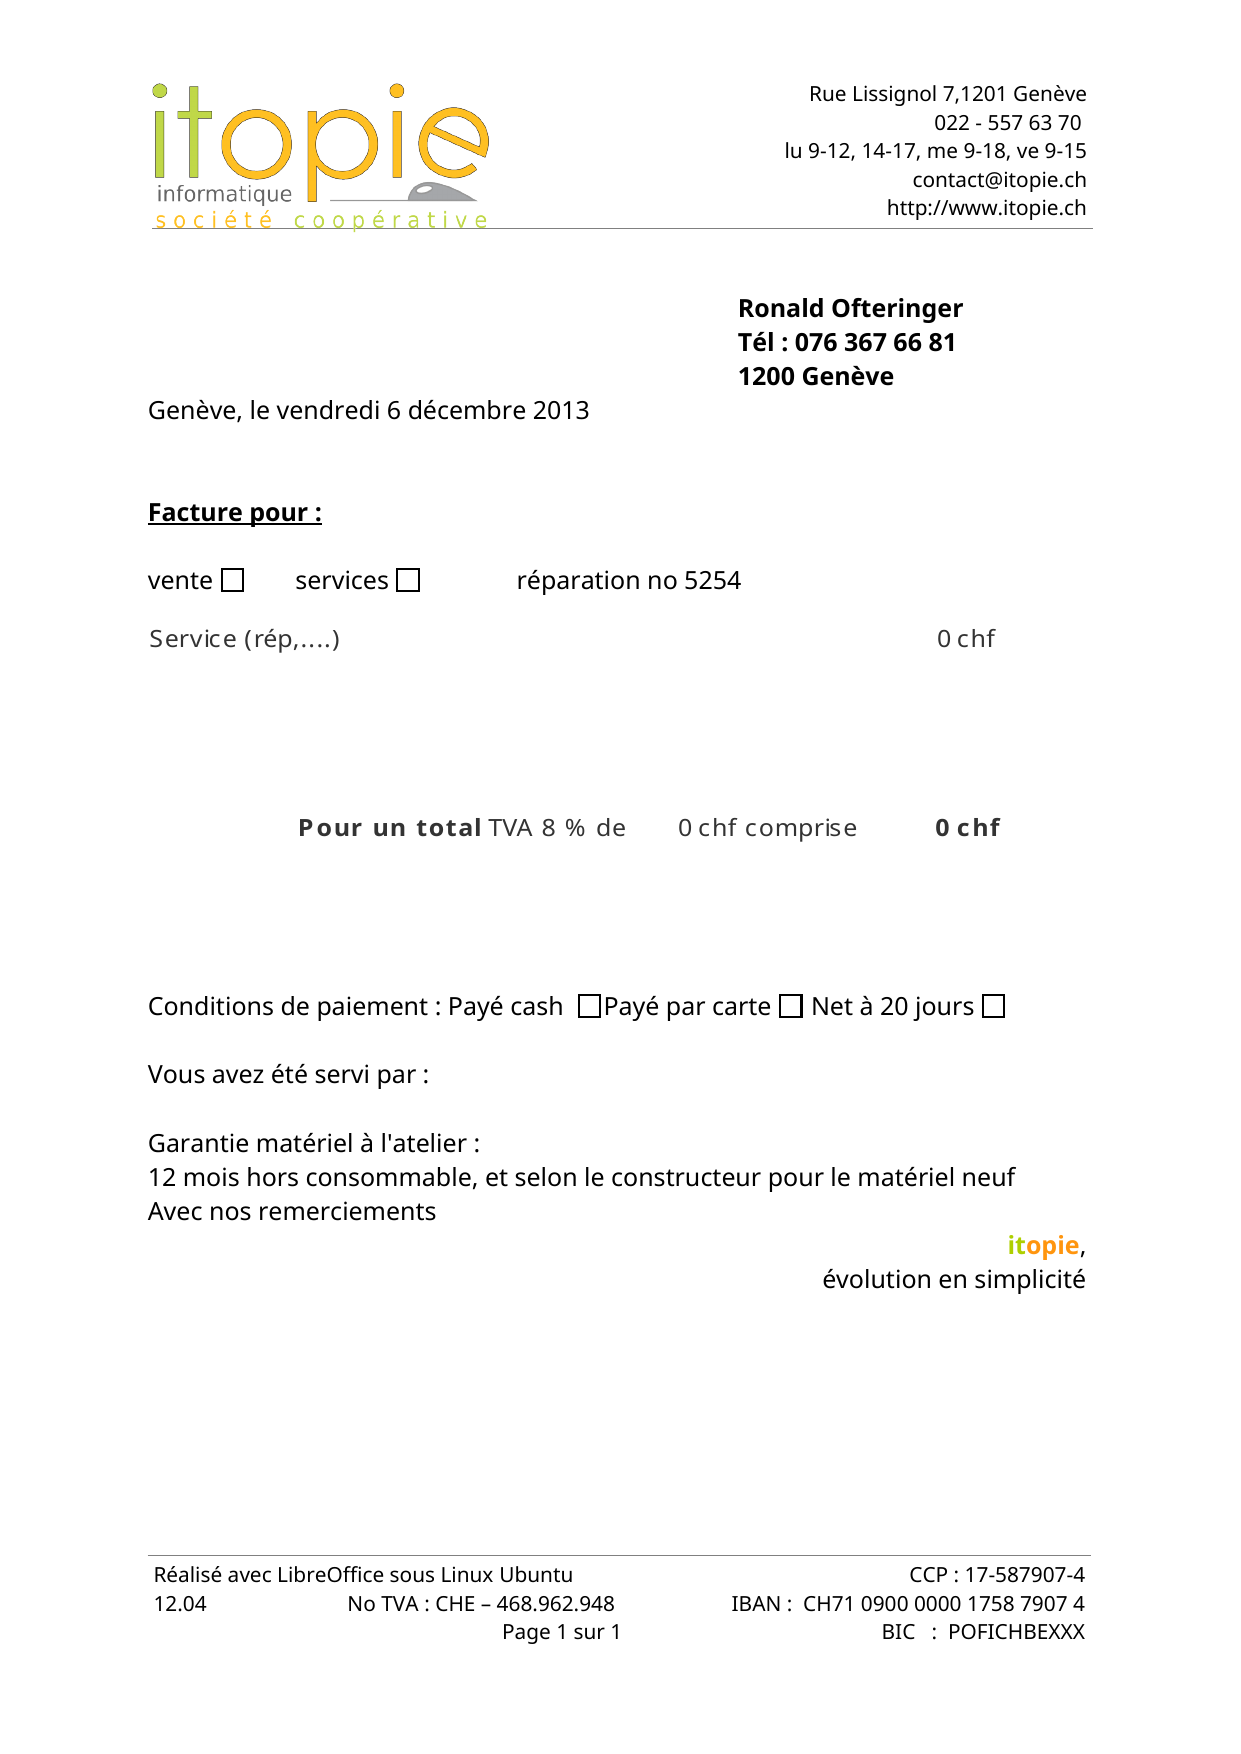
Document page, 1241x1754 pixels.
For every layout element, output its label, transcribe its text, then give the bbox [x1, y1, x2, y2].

text Facture pour : [148, 495, 1093, 529]
text Garantie matériel à l'atelier : [148, 1125, 1093, 1159]
text Ronald Ofteringer [148, 290, 1093, 324]
text Conditions de paiement : Payé cash Payé par carte Net à 20 jours [148, 989, 1093, 1023]
text 12 mois hors consommable, et selon le constructeur pour le matériel neuf [148, 1159, 1093, 1193]
text évolution en simplicité [148, 1262, 1093, 1296]
text Genève, le vendredi 6 décembre 2013 [148, 392, 1093, 427]
text Vous avez été servi par : [148, 1057, 1093, 1091]
text itopie, [148, 1227, 1093, 1262]
text vente services réparation no 5254 [148, 563, 1093, 597]
picture [138, 72, 500, 244]
text Avec nos remerciements [148, 1193, 1093, 1227]
text 1200 Genève [148, 358, 1093, 392]
text Tél : 076 367 66 81 [148, 324, 1093, 358]
